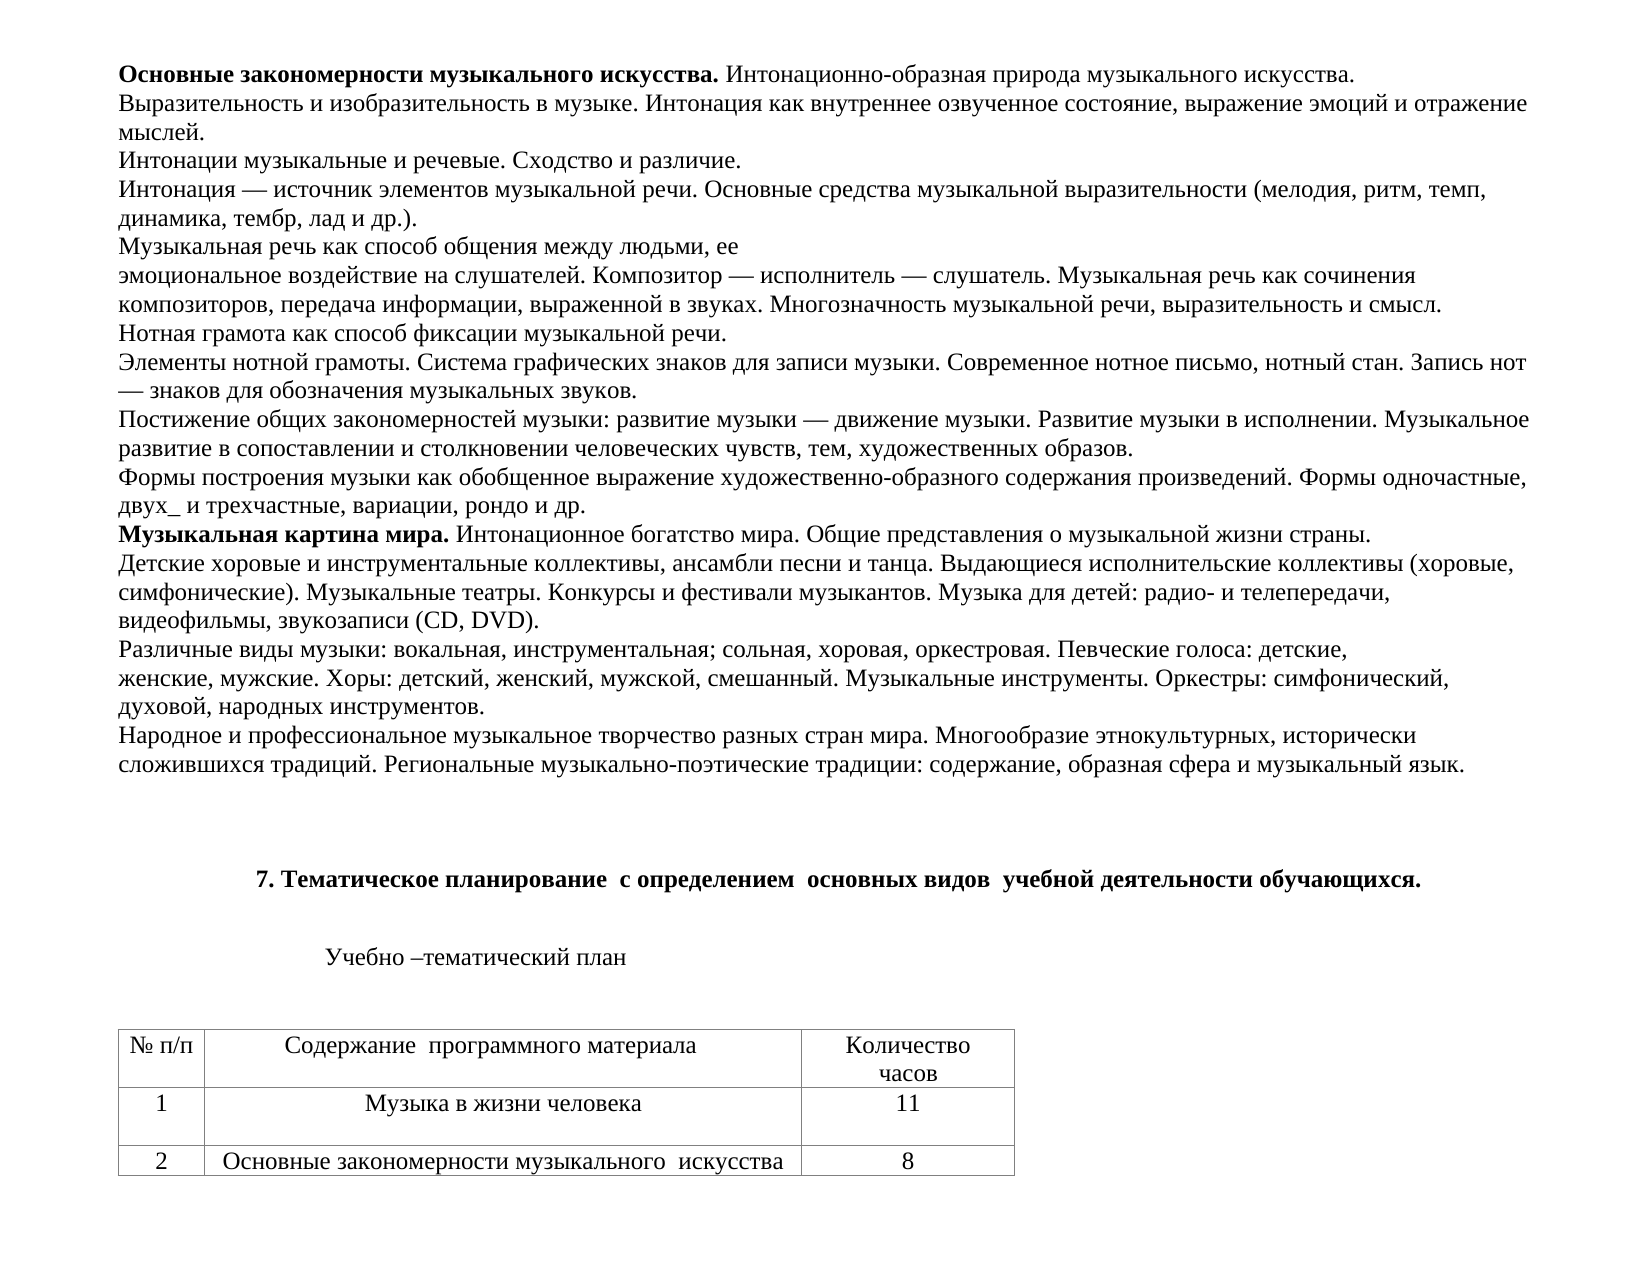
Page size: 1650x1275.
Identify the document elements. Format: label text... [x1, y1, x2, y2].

table_header № п/п [119, 1030, 204, 1087]
text Основные закономерности музыкального искусства. Интонационно-образная природа музыкального искусства. Выразительность и изобразительность в музыке. Интонация как внутреннее озвученное состояние, выражение эмоций и отражение мыслей. [118, 59, 1532, 145]
text Народное и профессиональное музыкальное творчество разных стран мира. Многообразие этнокультурных, исторически сложившихся традиций. Региональные музыкально-поэтические традиции: содержание, образная сфера и музыкальный язык. [118, 720, 1532, 778]
table_cell 1 [119, 1088, 204, 1145]
table_cell 2 [119, 1146, 204, 1175]
text 7. Тематическое планирование с определением основных видов учебной деятельности обучающихся. [145, 864, 1532, 893]
text Интонации музыкальные и речевые. Сходство и различие. [118, 145, 1532, 174]
text Элементы нотной грамоты. Система графических знаков для записи музыки. Современное нотное письмо, нотный стан. Запись нот — знаков для обозначения музыкальных звуков. [118, 347, 1532, 404]
table_cell 8 [802, 1146, 1014, 1175]
text Формы построения музыки как обобщенное выражение художественно-образного содержания произведений. Формы одночастные, двух_ и трехчастные, вариации, рондо и др. [118, 462, 1532, 519]
text эмоциональное воздействие на слушателей. Композитор — исполнитель — слушатель. Музыкальная речь как сочинения композиторов, передача информации, выраженной в звуках. Многозначность музыкальной речи, выразительность и смысл. [118, 260, 1532, 318]
text Учебно –тематический план [118, 942, 1532, 971]
text Детские хоровые и инструментальные коллективы, ансамбли песни и танца. Выдающиеся исполнительские коллективы (хоровые, симфонические). Музыкальные театры. Конкурсы и фестивали музыкантов. Музыка для детей: радио- и телепередачи, видеофильмы, звукозаписи (CD, DVD). [118, 548, 1532, 634]
text женские, мужские. Хоры: детский, женский, мужской, смешанный. Музыкальные инструменты. Оркестры: симфонический, духовой, народных инструментов. [118, 663, 1532, 720]
text Музыкальная речь как способ общения между людьми, ее [118, 232, 1532, 260]
text Нотная грамота как способ фиксации музыкальной речи. [118, 318, 1532, 347]
table_cell Основные закономерности музыкального искусства [205, 1146, 801, 1175]
table_header Содержание программного материала [205, 1030, 801, 1087]
text Музыкальная картина мира. Интонационное богатство мира. Общие представления о музыкальной жизни страны. [118, 519, 1532, 548]
table_header Количество часов [802, 1030, 1014, 1087]
table_cell Музыка в жизни человека [205, 1088, 801, 1145]
text Интонация — источник элементов музыкальной речи. Основные средства музыкальной выразительности (мелодия, ритм, темп, динамика, тембр, лад и др.). [118, 174, 1532, 232]
text Различные виды музыки: вокальная, инструментальная; сольная, хоровая, оркестровая. Певческие голоса: детские, [118, 634, 1532, 663]
table_cell 11 [802, 1088, 1014, 1145]
text Постижение общих закономерностей музыки: развитие музыки — движение музыки. Развитие музыки в исполнении. Музыкальное развитие в сопоставлении и столкновении человеческих чувств, тем, художественных образов. [118, 404, 1532, 462]
